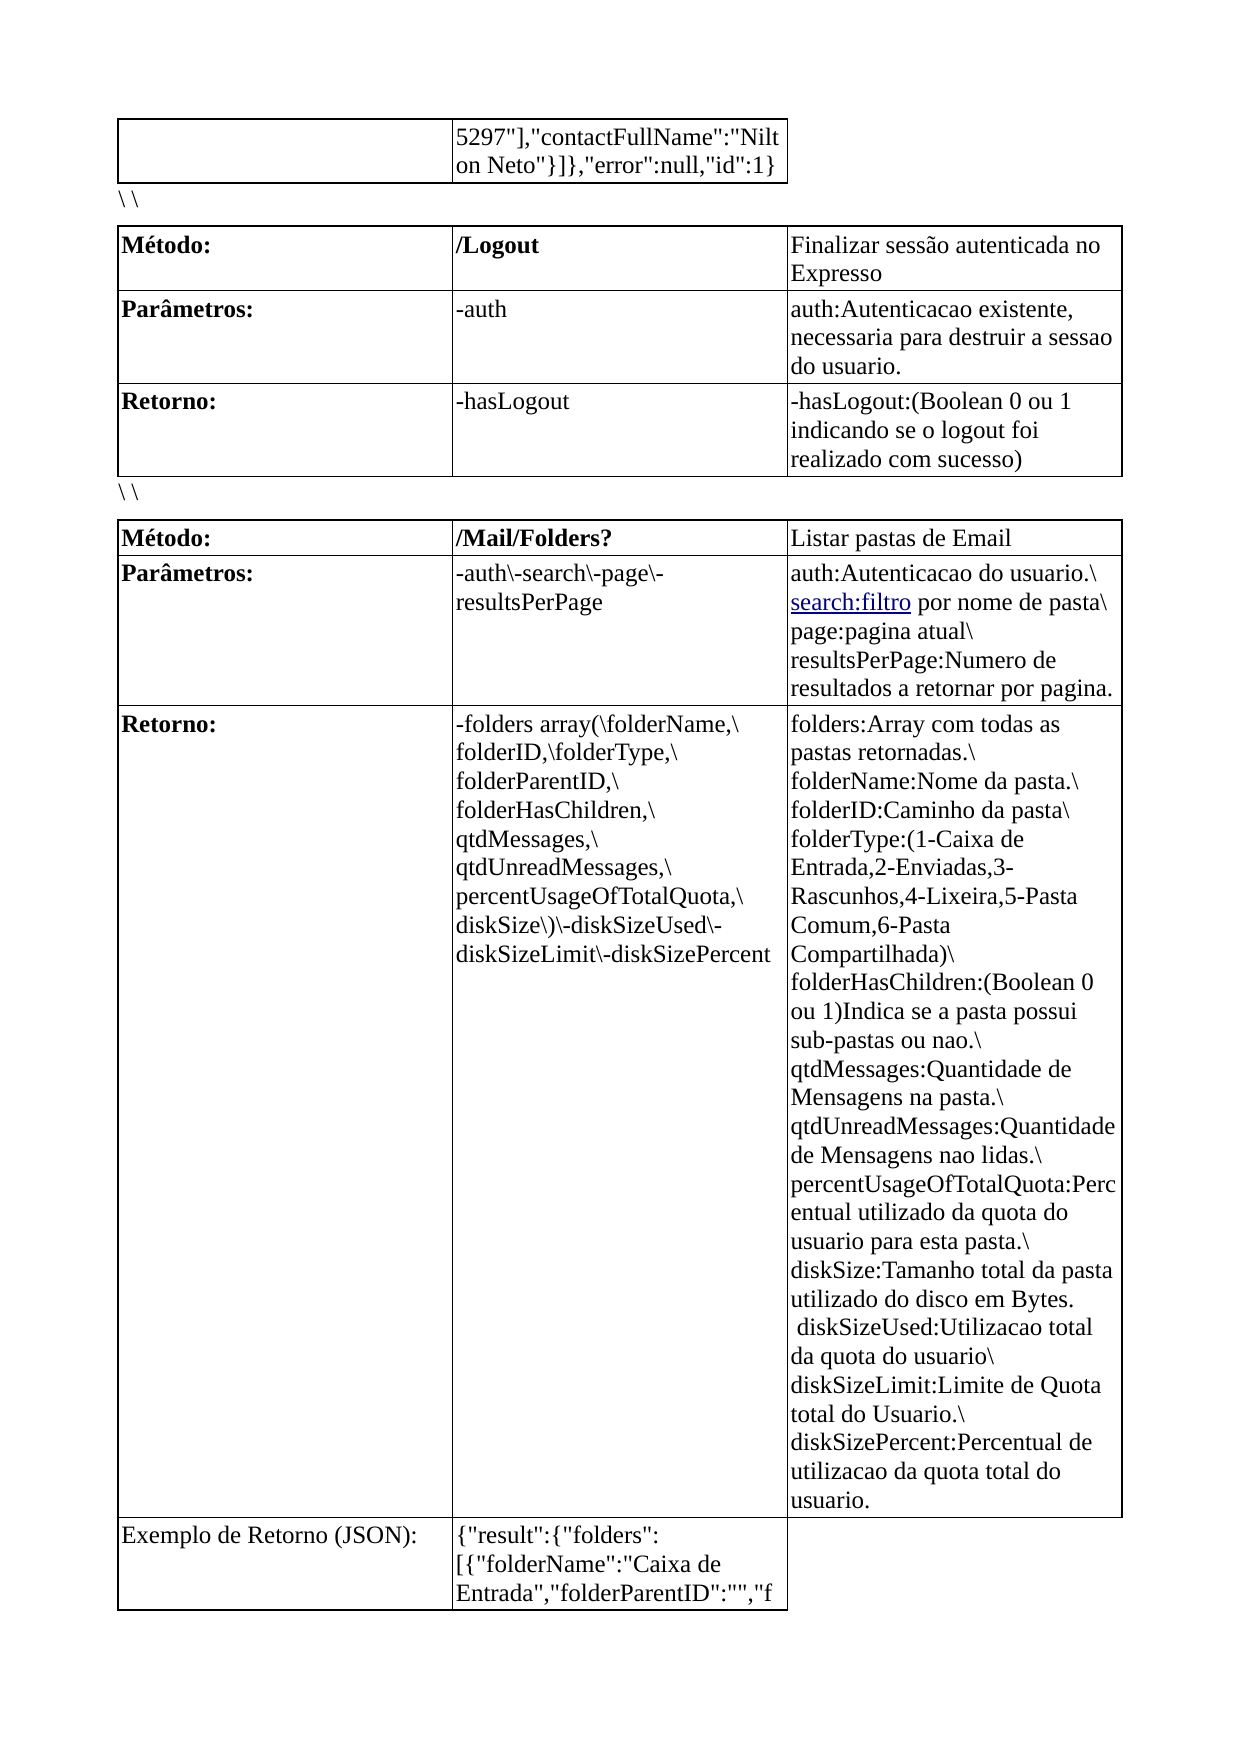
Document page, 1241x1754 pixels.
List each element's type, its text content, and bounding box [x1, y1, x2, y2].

table_cell -hasLogout:(Boolean 0 ou 1 indicando se o logout foi realizado com sucesso) [788, 384, 1121, 476]
table_cell Exemplo de Retorno (JSON): [119, 1518, 452, 1609]
table_cell -hasLogout [453, 384, 787, 476]
table_cell auth:Autenticacao do usuario.\search:filtro por nome de pasta\page:pagina atual\resultsPerPage:Numero de resultados a retornar por pagina. [788, 556, 1121, 705]
table_cell Parâmetros: [119, 556, 452, 705]
table_cell -auth\-search\-page\-resultsPerPage [453, 556, 787, 705]
table_cell auth:Autenticacao existente, necessaria para destruir a sessao do usuario. [788, 291, 1121, 383]
table_header Finalizar sessão autenticada no Expresso [788, 227, 1121, 290]
table_header /Mail/Folders? [453, 521, 787, 555]
table_cell folders:Array com todas as pastas retornadas.\folderName:Nome da pasta.\folderID:Caminho da pasta\folderType:(1-Caixa de Entrada,2-Enviadas,3-Rascunhos,4-Lixeira,5-Pasta Comum,6-Pasta Compartilhada)\folderHasChildren:(Boolean 0 ou 1)Indica se a pasta possui sub-pastas ou nao.\qtdMessages:Quantidade de Mensagens na pasta.\qtdUnreadMessages:Quantidade de Mensagens nao lidas.\percentUsageOfTotalQuota:Percentual utilizado da quota do usuario para esta pasta.\diskSize:Tamanho total da pasta utilizado do disco em Bytes. diskSizeUsed:Utilizacao total da quota do usuario\diskSizeLimit:Limite de Quota total do Usuario.\diskSizePercent:Percentual de utilizacao da quota total do usuario. [788, 706, 1121, 1517]
table_header Listar pastas de Email [788, 521, 1121, 555]
table_cell Parâmetros: [119, 291, 452, 383]
table_header Método: [119, 521, 452, 555]
table_cell [119, 120, 452, 182]
text \ \ [118, 184, 1122, 213]
table_cell Retorno: [119, 706, 452, 1517]
table_header /Logout [453, 227, 787, 290]
table_header Método: [119, 227, 452, 290]
table_cell 5297"],"contactFullName":"Nilton Neto"}]},"error":null,"id":1} [453, 120, 787, 182]
table_cell Retorno: [119, 384, 452, 476]
table_cell -folders array(\folderName,\folderID,\folderType,\folderParentID,\folderHasChildren,\qtdMessages,\qtdUnreadMessages,\percentUsageOfTotalQuota,\diskSize\)\-diskSizeUsed\-diskSizeLimit\-diskSizePercent [453, 706, 787, 1517]
table_cell {"result":{"folders":[{"folderName":"Caixa de Entrada","folderParentID":"","f [453, 1518, 787, 1609]
text \ \ [118, 477, 1122, 506]
table_cell -auth [453, 291, 787, 383]
